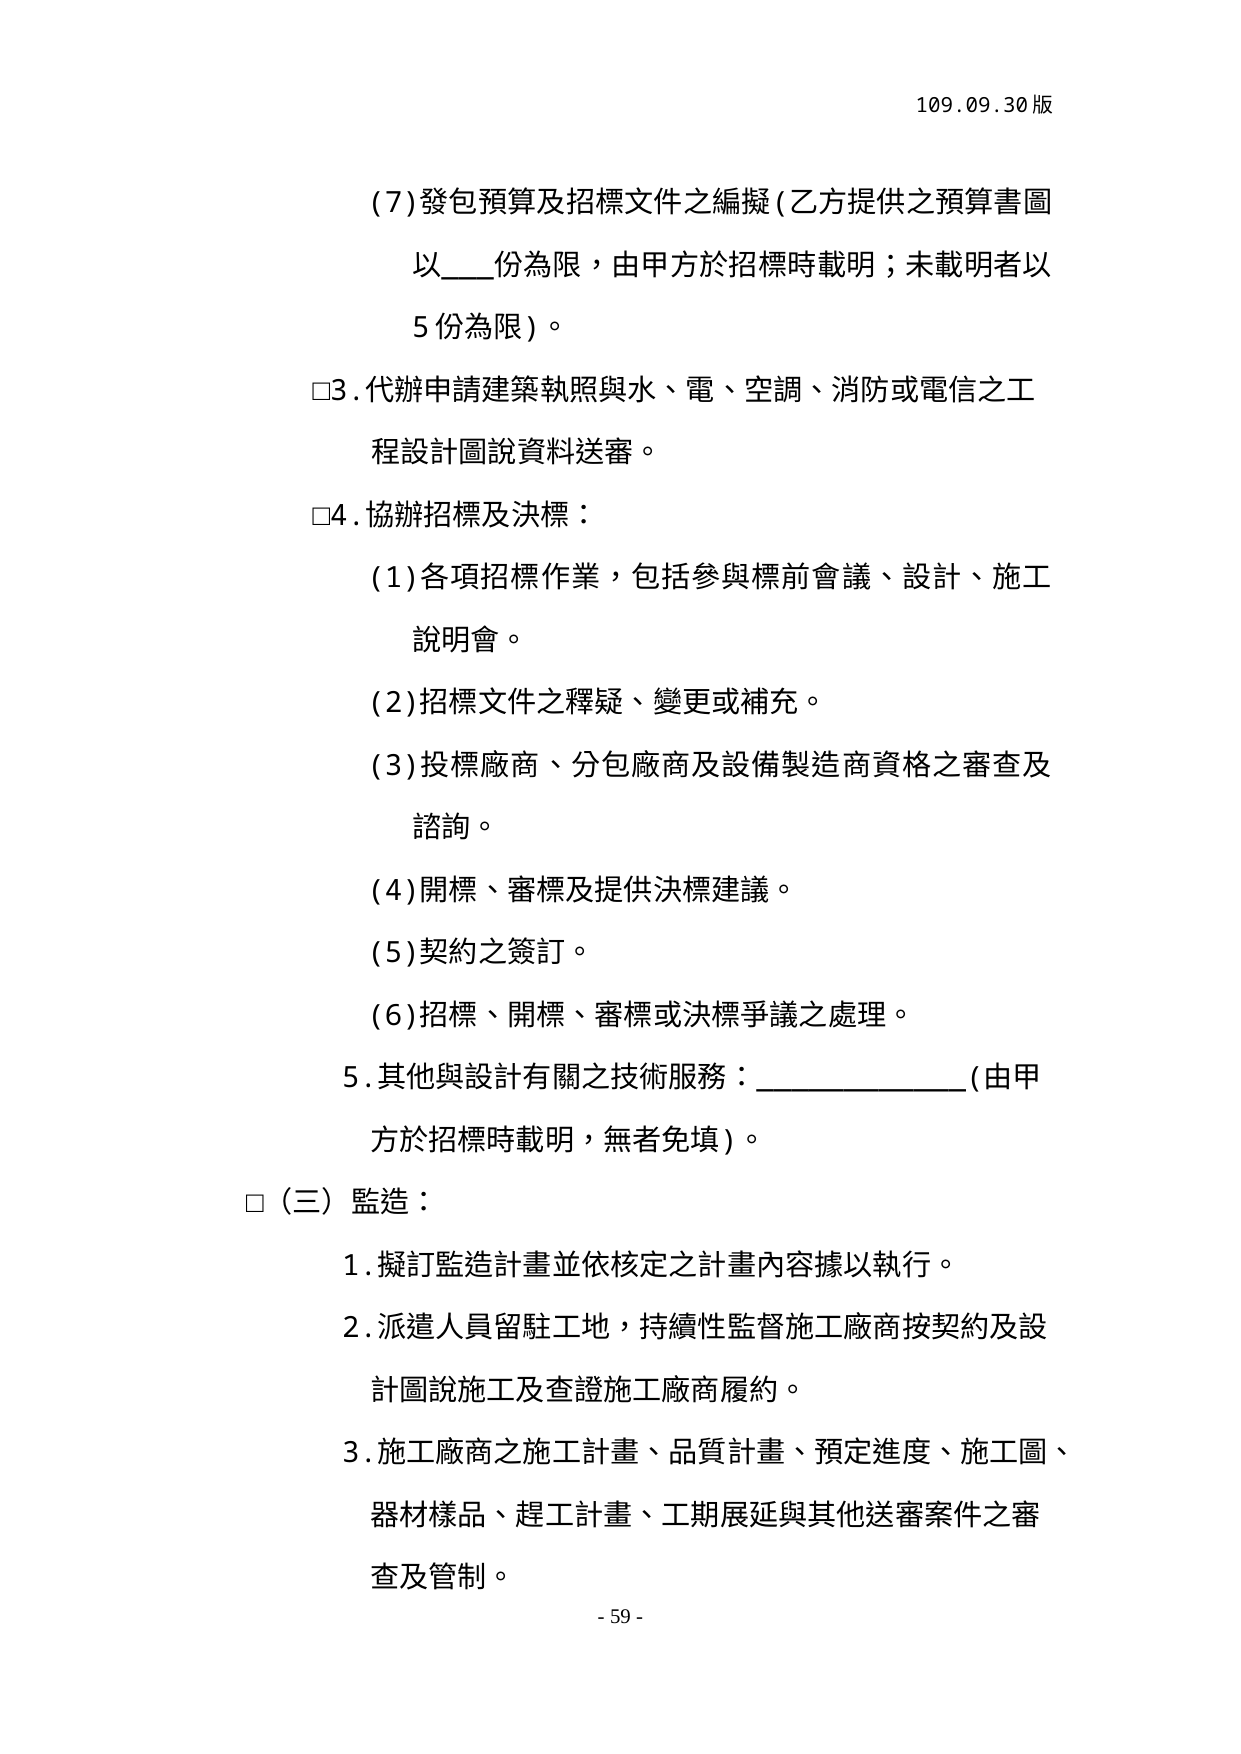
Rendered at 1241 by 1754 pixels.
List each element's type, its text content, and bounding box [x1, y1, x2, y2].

text 1.擬訂監造計畫並依核定之計畫內容據以執行。 [342, 1221, 1053, 1283]
text (1)各項招標作業，包括參與標前會議、設計、施工說明會。 [367, 533, 1053, 658]
text □3.代辦申請建築執照與水、電、空調、消防或電信之工程設計圖說資料送審。 [312, 346, 1053, 471]
text (6)招標、開標、審標或決標爭議之處理。 [367, 971, 1053, 1033]
text 3.施工廠商之施工計畫、品質計畫、預定進度、施工圖、器材樣品、趕工計畫、工期展延與其他送審案件之審查及管制。 [342, 1408, 1053, 1596]
text (7)發包預算及招標文件之編擬(乙方提供之預算書圖以___份為限，由甲方於招標時載明；未載明者以5份為限)。 [367, 158, 1053, 346]
text (5)契約之簽訂。 [367, 908, 1053, 971]
text (3)投標廠商、分包廠商及設備製造商資格之審查及諮詢。 [367, 721, 1053, 846]
text (4)開標、審標及提供決標建議。 [367, 846, 1053, 908]
text □（三）監造： [187, 1158, 1053, 1221]
text (2)招標文件之釋疑、變更或補充。 [367, 658, 1053, 721]
text 2.派遣人員留駐工地，持續性監督施工廠商按契約及設計圖說施工及查證施工廠商履約。 [342, 1283, 1053, 1408]
text □4.協辦招標及決標： [312, 471, 1053, 533]
text 5.其他與設計有關之技術服務：____________(由甲方於招標時載明，無者免填)。 [342, 1033, 1053, 1158]
